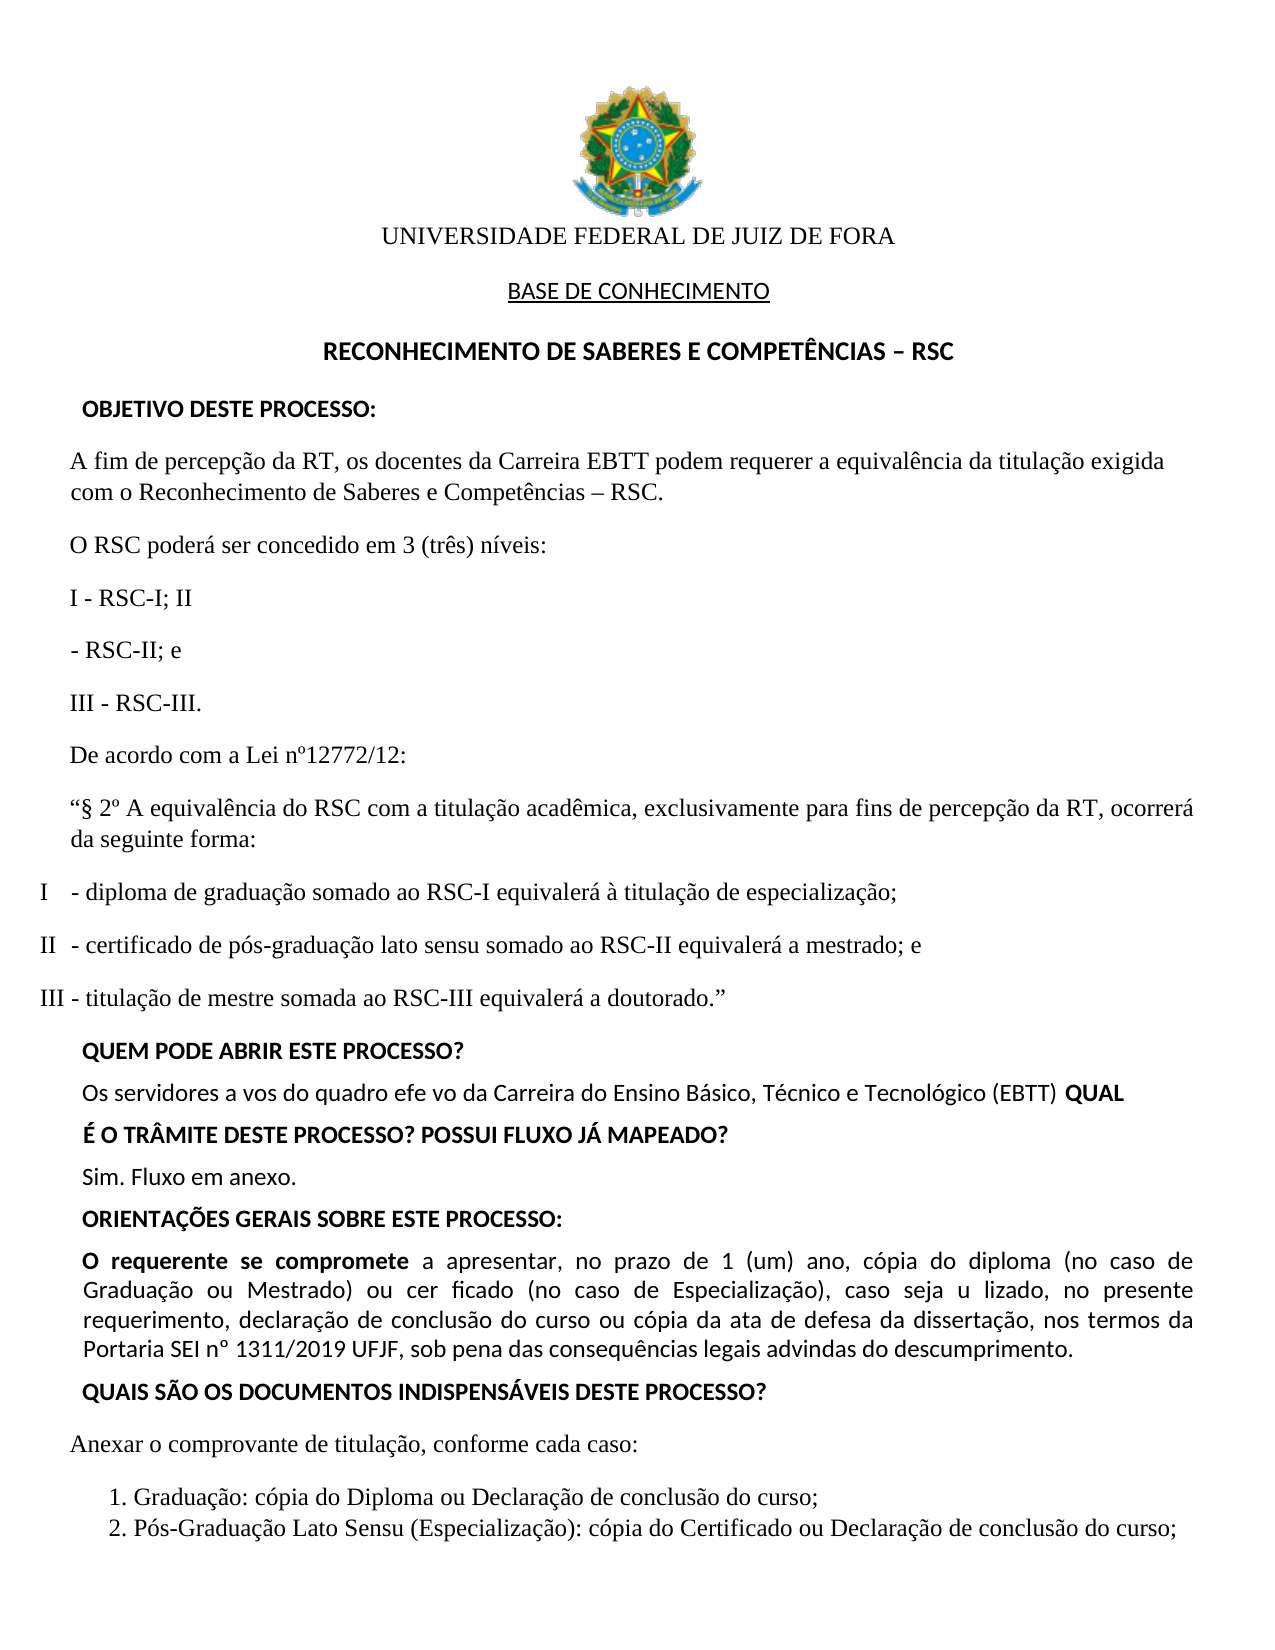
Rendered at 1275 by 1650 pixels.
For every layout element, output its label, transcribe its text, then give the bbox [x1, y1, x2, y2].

text UNIVERSIDADE FEDERAL DE JUIZ DE FORA [79, 221, 1198, 250]
text Sim. Fluxo em anexo. [82, 1162, 1195, 1191]
text BASE DE CONHECIMENTO [71, 275, 1206, 306]
list Graduação: cópia do Diploma ou Declaração de conclusão do curso; [108, 1482, 1206, 1511]
text De acordo com a Lei nº12772/12: [69, 741, 1206, 769]
text RECONHECIMENTO DE SABERES E COMPETÊNCIAS – RSC [71, 334, 1206, 367]
text ORIENTAÇÕES GERAIS SOBRE ESTE PROCESSO: [82, 1203, 1206, 1234]
text Anexar o comprovante de titulação, conforme cada caso: [69, 1429, 1206, 1458]
text A fim de percepção da RT, os docentes da Carreira EBTT podem requerer a equivalência da titulação exigida com o Reconhecimento de Saberes e Competências – RSC. [69, 446, 1206, 506]
text QUAIS SÃO OS DOCUMENTOS INDISPENSÁVEIS DESTE PROCESSO? [82, 1377, 1206, 1407]
text III - RSC-III. [69, 688, 1206, 717]
list - diploma de graduação somado ao RSC-I equivalerá à titulação de especialização; [39, 877, 1206, 906]
text O requerente se compromete a apresentar, no prazo de 1 (um) ano, cópia do diploma (no caso de Graduação ou Mestrado) ou cer ficado (no caso de Especialização), caso seja u lizado, no presente requerimento, declaração de conclusão do curso ou cópia da ata de defesa da dissertação, nos termos da Portaria SEI nº 1311/2019 UFJF, sob pena das consequências legais advindas do descumprimento. [82, 1245, 1195, 1364]
text “§ 2º A equivalência do RSC com a titulação acadêmica, exclusivamente para fins de percepção da RT, ocorrerá da seguinte forma: [69, 793, 1206, 853]
text OBJETIVO DESTE PROCESSO: [82, 393, 1206, 424]
text I - RSC-I; II - RSC-II; e [69, 583, 205, 664]
list Pós-Graduação Lato Sensu (Especialização): cópia do Certificado ou Declaração de conclusão do curso; [108, 1513, 1206, 1542]
text O RSC poderá ser concedido em 3 (três) níveis: [69, 530, 1206, 558]
text QUEM PODE ABRIR ESTE PROCESSO? [82, 1035, 1206, 1066]
list - certificado de pós-graduação lato sensu somado ao RSC-II equivalerá a mestrado; e [39, 930, 1206, 958]
text Os servidores a vos do quadro efe vo da Carreira do Ensino Básico, Técnico e Tecnológico (EBTT) QUAL É O TRÂMITE DESTE PROCESSO? POSSUI FLUXO JÁ MAPEADO? [82, 1078, 1124, 1150]
list - titulação de mestre somada ao RSC-III equivalerá a doutorado.” [39, 983, 1206, 1011]
